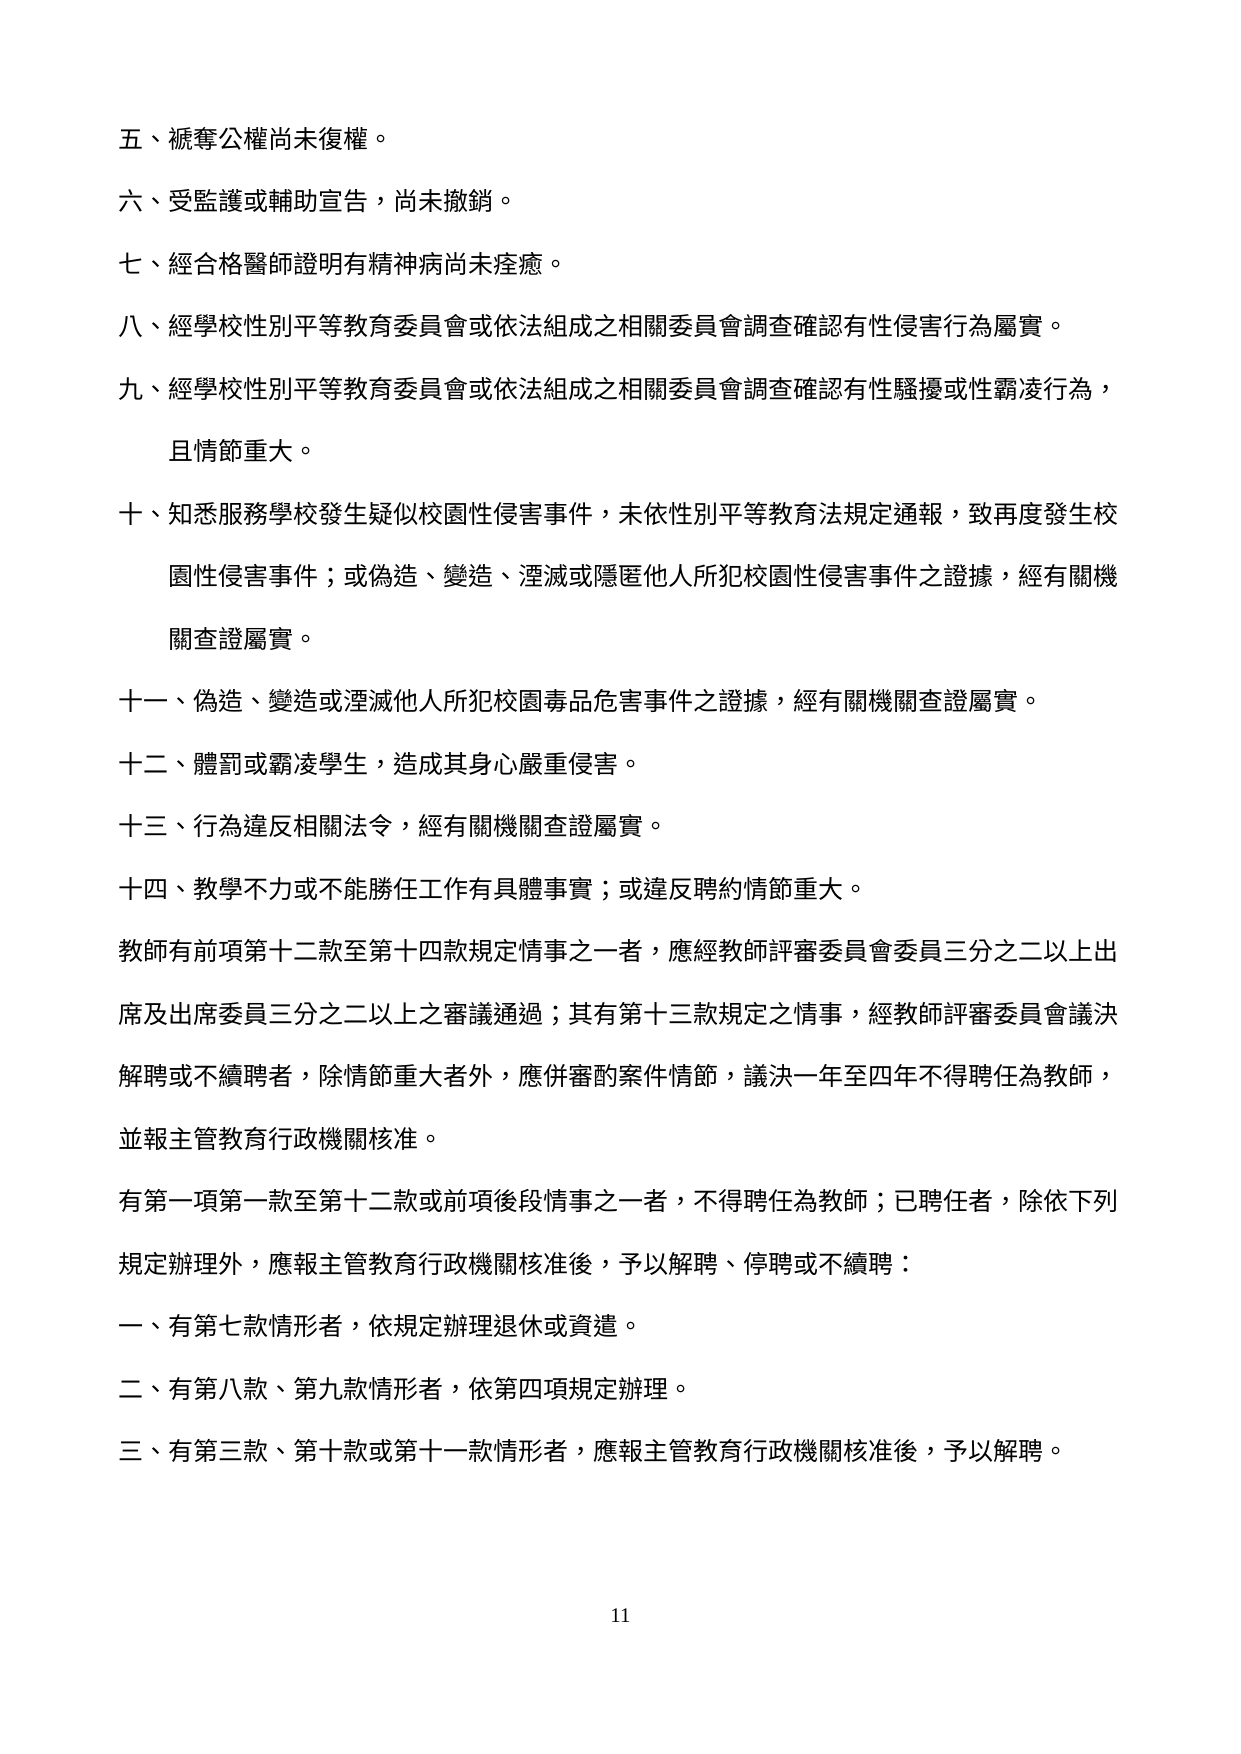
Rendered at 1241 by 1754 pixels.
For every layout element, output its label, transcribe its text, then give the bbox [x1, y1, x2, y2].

text 七、經合格醫師證明有精神病尚未痊癒。 [118, 221, 1122, 283]
text 十一、偽造、變造或湮滅他人所犯校園毒品危害事件之證據，經有關機關查證屬實。 [118, 658, 1122, 721]
text 十四、教學不力或不能勝任工作有具體事實；或違反聘約情節重大。 [118, 846, 1122, 908]
text 十三、行為違反相關法令，經有關機關查證屬實。 [118, 783, 1122, 846]
text 三、有第三款、第十款或第十一款情形者，應報主管教育行政機關核准後，予以解聘。 [118, 1408, 1122, 1471]
text 十、知悉服務學校發生疑似校園性侵害事件，未依性別平等教育法規定通報，致再度發生校園性侵害事件；或偽造、變造、湮滅或隱匿他人所犯校園性侵害事件之證據，經有關機關查證屬實。 [118, 471, 1122, 658]
text 有第一項第一款至第十二款或前項後段情事之一者，不得聘任為教師；已聘任者，除依下列規定辦理外，應報主管教育行政機關核准後，予以解聘、停聘或不續聘： [118, 1158, 1122, 1283]
text 一、有第七款情形者，依規定辦理退休或資遣。 [118, 1283, 1122, 1346]
text 六、受監護或輔助宣告，尚未撤銷。 [118, 158, 1122, 221]
text 五、褫奪公權尚未復權。 [118, 96, 1122, 158]
text 九、經學校性別平等教育委員會或依法組成之相關委員會調查確認有性騷擾或性霸凌行為，且情節重大。 [118, 346, 1122, 471]
text 二、有第八款、第九款情形者，依第四項規定辦理。 [118, 1346, 1122, 1408]
text 教師有前項第十二款至第十四款規定情事之一者，應經教師評審委員會委員三分之二以上出席及出席委員三分之二以上之審議通過；其有第十三款規定之情事，經教師評審委員會議決解聘或不續聘者，除情節重大者外，應併審酌案件情節，議決一年至四年不得聘任為教師，並報主管教育行政機關核准。 [118, 908, 1122, 1158]
text 十二、體罰或霸凌學生，造成其身心嚴重侵害。 [118, 721, 1122, 783]
text 八、經學校性別平等教育委員會或依法組成之相關委員會調查確認有性侵害行為屬實。 [118, 283, 1122, 346]
